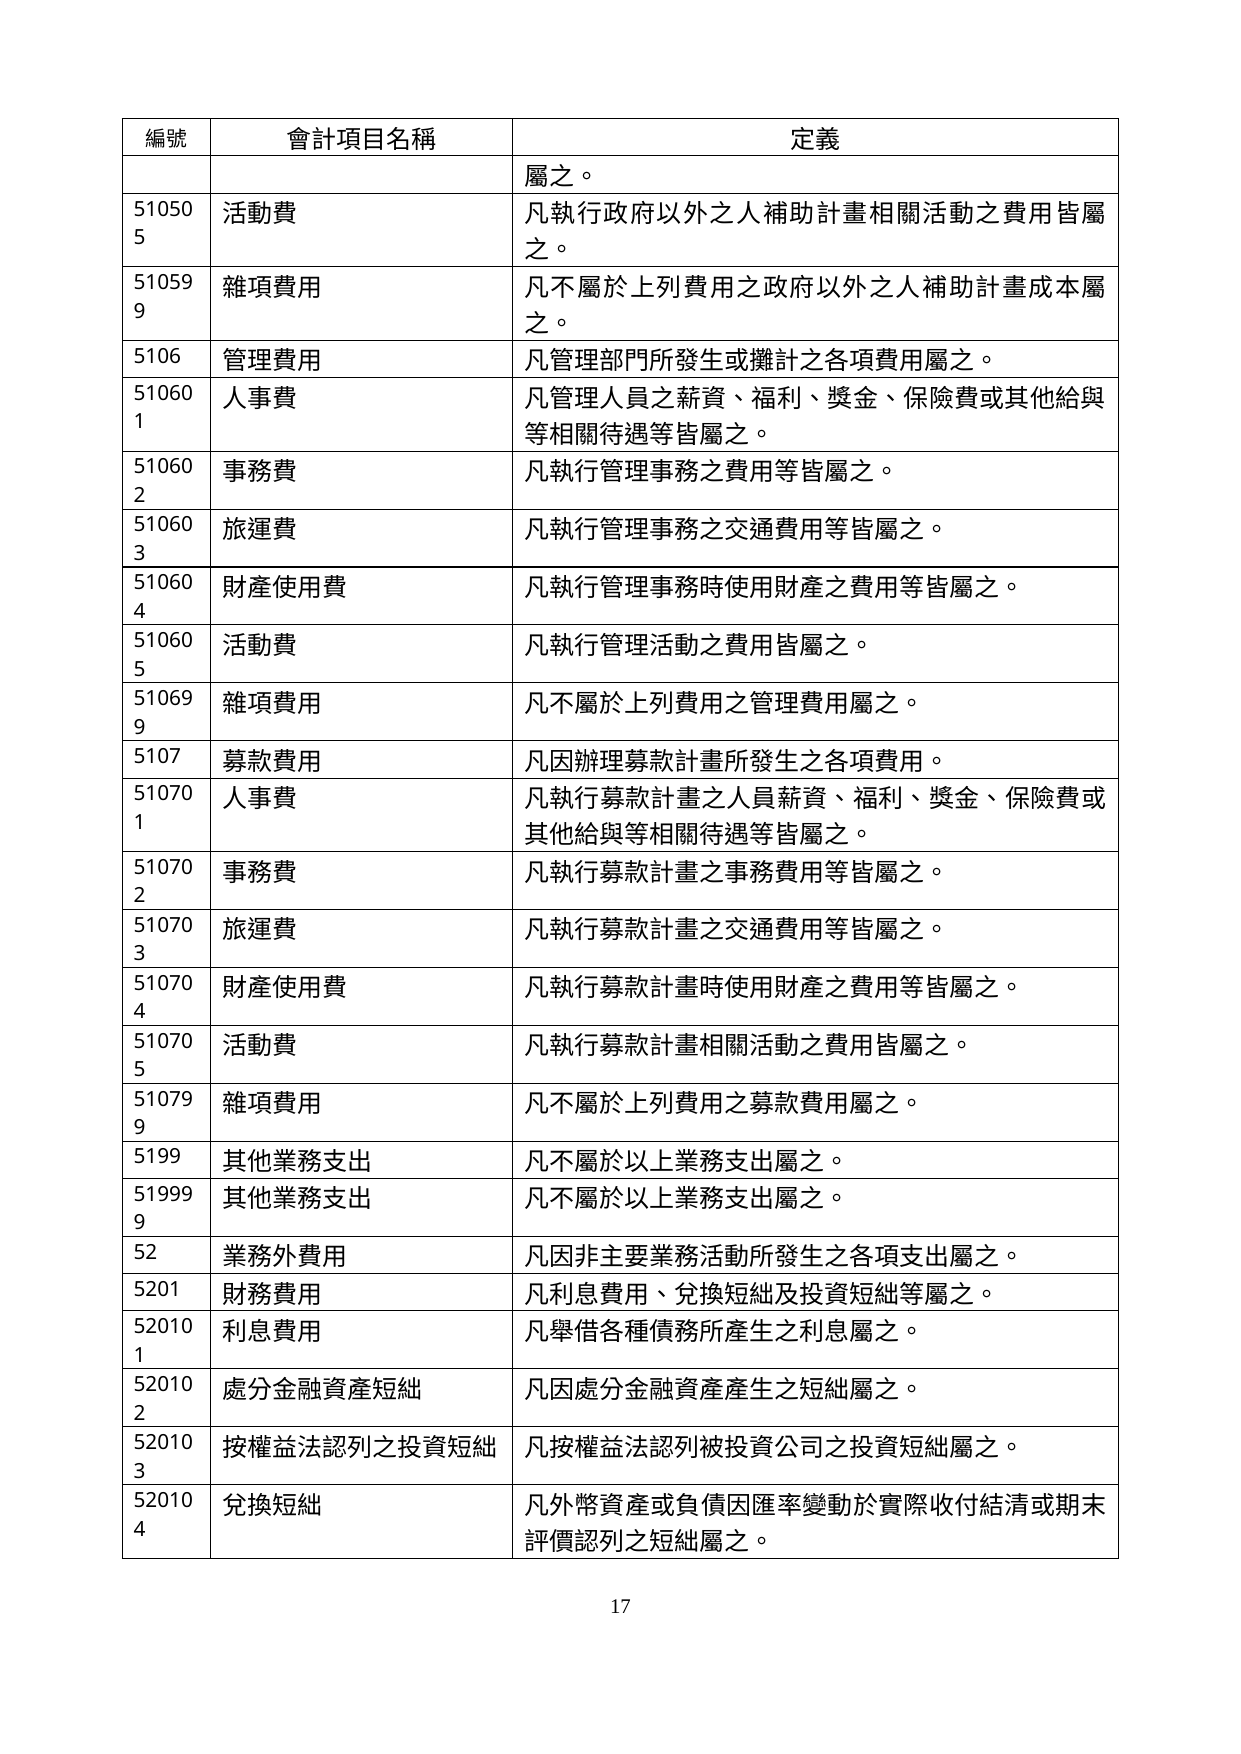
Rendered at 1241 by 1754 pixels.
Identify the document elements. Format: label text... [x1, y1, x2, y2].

table_cell 處分金融資產短絀 [211, 1369, 512, 1426]
table_cell 其他業務支出 [211, 1179, 512, 1236]
table_cell 事務費 [211, 852, 512, 909]
table_cell 5201 [123, 1274, 210, 1310]
table_cell 510701 [123, 779, 210, 851]
table_cell 其他業務支出 [211, 1142, 512, 1178]
table_cell 520102 [123, 1369, 210, 1426]
table_cell 活動費 [211, 1026, 512, 1083]
table_cell 凡因非主要業務活動所發生之各項支出屬之。 [513, 1237, 1118, 1273]
table_cell 510702 [123, 852, 210, 909]
table_header 會計項目名稱 [211, 119, 512, 155]
table_cell 兌換短絀 [211, 1485, 512, 1558]
table_cell 510604 [123, 568, 210, 624]
table_cell 凡執行募款計畫之人員薪資、福利、獎金、保險費或其他給與等相關待遇等皆屬之。 [513, 779, 1118, 851]
table_cell 510603 [123, 510, 210, 566]
table_cell 5199 [123, 1142, 210, 1178]
table_header 編號 [123, 119, 210, 155]
table_cell 凡執行募款計畫相關活動之費用皆屬之。 [513, 1026, 1118, 1083]
table_cell 510505 [123, 194, 210, 266]
table_cell 財產使用費 [211, 568, 512, 624]
table_cell 凡舉借各種債務所產生之利息屬之。 [513, 1311, 1118, 1368]
table_cell 凡執行管理活動之費用皆屬之。 [513, 625, 1118, 682]
table_cell 凡執行政府以外之人補助計畫相關活動之費用皆屬之。 [513, 194, 1118, 266]
table_cell 510602 [123, 452, 210, 508]
table_cell 凡執行管理事務之費用等皆屬之。 [513, 452, 1118, 508]
table_cell 510601 [123, 378, 210, 451]
table_cell 510599 [123, 267, 210, 340]
table_cell 按權益法認列之投資短絀 [211, 1427, 512, 1484]
table_cell 財產使用費 [211, 968, 512, 1025]
table_cell 510799 [123, 1084, 210, 1141]
table_cell 凡執行管理事務時使用財產之費用等皆屬之。 [513, 568, 1118, 624]
table_cell 凡利息費用、兌換短絀及投資短絀等屬之。 [513, 1274, 1118, 1310]
table_cell 凡執行募款計畫之事務費用等皆屬之。 [513, 852, 1118, 909]
table_cell 5107 [123, 741, 210, 777]
table_cell 519999 [123, 1179, 210, 1236]
table_cell 520103 [123, 1427, 210, 1484]
table_cell 510605 [123, 625, 210, 682]
table_cell 凡不屬於上列費用之政府以外之人補助計畫成本屬之。 [513, 267, 1118, 340]
table_header 定義 [513, 119, 1118, 155]
table_cell 旅運費 [211, 510, 512, 566]
table_cell 人事費 [211, 378, 512, 451]
table_cell 510699 [123, 683, 210, 740]
table_cell 募款費用 [211, 741, 512, 777]
table_cell 業務外費用 [211, 1237, 512, 1273]
table_cell 雜項費用 [211, 267, 512, 340]
table_cell 520104 [123, 1485, 210, 1558]
table_cell 凡不屬於上列費用之管理費用屬之。 [513, 683, 1118, 740]
table_cell 事務費 [211, 452, 512, 508]
table_cell [211, 156, 512, 193]
table_cell 雜項費用 [211, 683, 512, 740]
table_cell 活動費 [211, 194, 512, 266]
table_cell 屬之。 [513, 156, 1118, 193]
table_cell 凡管理人員之薪資、福利、獎金、保險費或其他給與等相關待遇等皆屬之。 [513, 378, 1118, 451]
table_cell 管理費用 [211, 341, 512, 377]
table_cell 凡按權益法認列被投資公司之投資短絀屬之。 [513, 1427, 1118, 1484]
table_cell 利息費用 [211, 1311, 512, 1368]
table_cell 520101 [123, 1311, 210, 1368]
table_cell 凡不屬於以上業務支出屬之。 [513, 1179, 1118, 1236]
table_cell 凡不屬於以上業務支出屬之。 [513, 1142, 1118, 1178]
table_cell 510704 [123, 968, 210, 1025]
table_cell 510705 [123, 1026, 210, 1083]
table_cell [123, 156, 210, 193]
table_cell 雜項費用 [211, 1084, 512, 1141]
table_cell 凡外幣資產或負債因匯率變動於實際收付結清或期末評價認列之短絀屬之。 [513, 1485, 1118, 1558]
table_cell 財務費用 [211, 1274, 512, 1310]
table_cell 凡不屬於上列費用之募款費用屬之。 [513, 1084, 1118, 1141]
table_cell 52 [123, 1237, 210, 1273]
table_cell 凡管理部門所發生或攤計之各項費用屬之。 [513, 341, 1118, 377]
table_cell 活動費 [211, 625, 512, 682]
table_cell 凡執行募款計畫之交通費用等皆屬之。 [513, 910, 1118, 967]
table_cell 5106 [123, 341, 210, 377]
table_cell 凡因辦理募款計畫所發生之各項費用。 [513, 741, 1118, 777]
table_cell 凡執行管理事務之交通費用等皆屬之。 [513, 510, 1118, 566]
table_cell 人事費 [211, 779, 512, 851]
table_cell 旅運費 [211, 910, 512, 967]
table_cell 凡執行募款計畫時使用財產之費用等皆屬之。 [513, 968, 1118, 1025]
table_cell 凡因處分金融資產產生之短絀屬之。 [513, 1369, 1118, 1426]
table_cell 510703 [123, 910, 210, 967]
